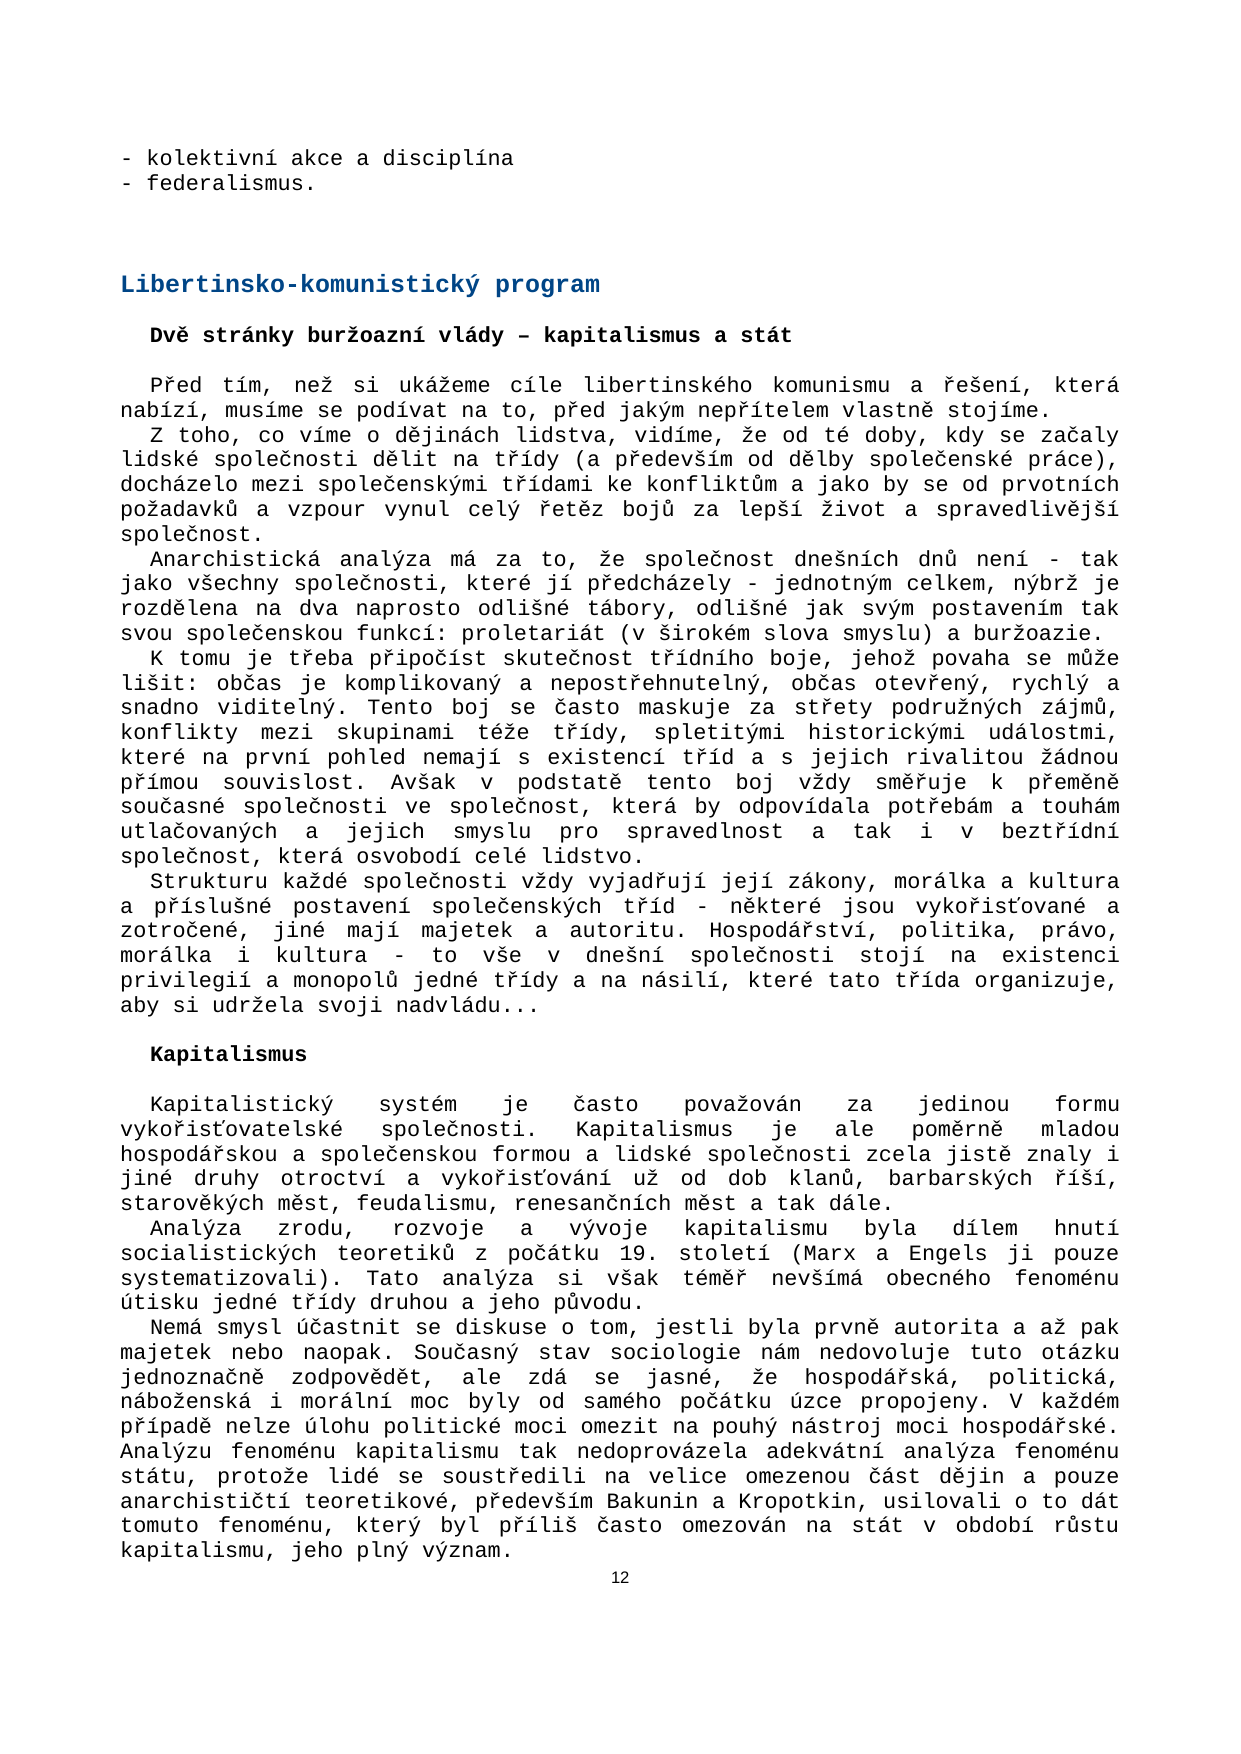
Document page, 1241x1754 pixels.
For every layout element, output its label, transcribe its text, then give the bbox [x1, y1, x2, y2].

text Nemá smysl účastnit se diskuse o tom, jestli byla prvně autorita a až pak majetek nebo naopak. Současný stav sociologie nám nedovoluje tuto otázku jednoznačně zodpovědět, ale zdá se jasné, že hospodářská, politická, náboženská i morální moc byly od samého počátku úzce propojeny. V každém případě nelze úlohu politické moci omezit na pouhý nástroj moci hospodářské. Analýzu fenoménu kapitalismu tak nedoprovázela adekvátní analýza fenoménu státu, protože lidé se soustředili na velice omezenou část dějin a pouze anarchističtí teoretikové, především Bakunin a Kropotkin, usilovali o to dát tomuto fenoménu, který byl příliš často omezován na stát v období růstu kapitalismu, jeho plný význam. [120, 1316, 1120, 1564]
text Z toho, co víme o dějinách lidstva, vidíme, že od té doby, kdy se začaly lidské společnosti dělit na třídy (a především od dělby společenské práce), docházelo mezi společenskými třídami ke konfliktům a jako by se od prvotních požadavků a vzpour vynul celý řetěz bojů za lepší život a spravedlivější společnost. [120, 424, 1120, 548]
text Analýza zrodu, rozvoje a vývoje kapitalismu byla dílem hnutí socialistických teoretiků z počátku 19. století (Marx a Engels ji pouze systematizovali). Tato analýza si však téměř nevšímá obecného fenoménu útisku jedné třídy druhou a jeho původu. [120, 1217, 1120, 1316]
text - kolektivní akce a disciplína [120, 148, 1120, 172]
text Kapitalistický systém je často považován za jedinou formu vykořisťovatelské společnosti. Kapitalismus je ale poměrně mladou hospodářskou a společenskou formou a lidské společnosti zcela jistě znaly i jiné druhy otroctví a vykořisťování už od dob klanů, barbarských říší, starověkých měst, feudalismu, renesančních měst a tak dále. [120, 1093, 1120, 1217]
text Před tím, než si ukážeme cíle libertinského komunismu a řešení, která nabízí, musíme se podívat na to, před jakým nepřítelem vlastně stojíme. [120, 374, 1120, 424]
text - federalismus. [120, 172, 1120, 197]
text Anarchistická analýza má za to, že společnost dnešních dnů není - tak jako všechny společnosti, které jí předcházely - jednotným celkem, nýbrž je rozdělena na dva naprosto odlišné tábory, odlišné jak svým postavením tak svou společenskou funkcí: proletariát (v širokém slova smyslu) a buržoazie. [120, 548, 1120, 647]
text Kapitalismus [120, 1044, 1120, 1068]
text Libertinsko-komunistický program [120, 272, 1120, 300]
text Dvě stránky buržoazní vlády – kapitalismus a stát [120, 325, 1120, 349]
text Strukturu každé společnosti vždy vyjadřují její zákony, morálka a kultura a příslušné postavení společenských tříd - některé jsou vykořisťované a zotročené, jiné mají majetek a autoritu. Hospodářství, politika, právo, morálka i kultura - to vše v dnešní společnosti stojí na existenci privilegií a monopolů jedné třídy a na násilí, které tato třída organizuje, aby si udržela svoji nadvládu... [120, 870, 1120, 1019]
text K tomu je třeba připočíst skutečnost třídního boje, jehož povaha se může lišit: občas je komplikovaný a nepostřehnutelný, občas otevřený, rychlý a snadno viditelný. Tento boj se často maskuje za střety podružných zájmů, konflikty mezi skupinami téže třídy, spletitými historickými událostmi, které na první pohled nemají s existencí tříd a s jejich rivalitou žádnou přímou souvislost. Avšak v podstatě tento boj vždy směřuje k přeměně současné společnosti ve společnost, která by odpovídala potřebám a touhám utlačovaných a jejich smyslu pro spravedlnost a tak i v beztřídní společnost, která osvobodí celé lidstvo. [120, 647, 1120, 870]
